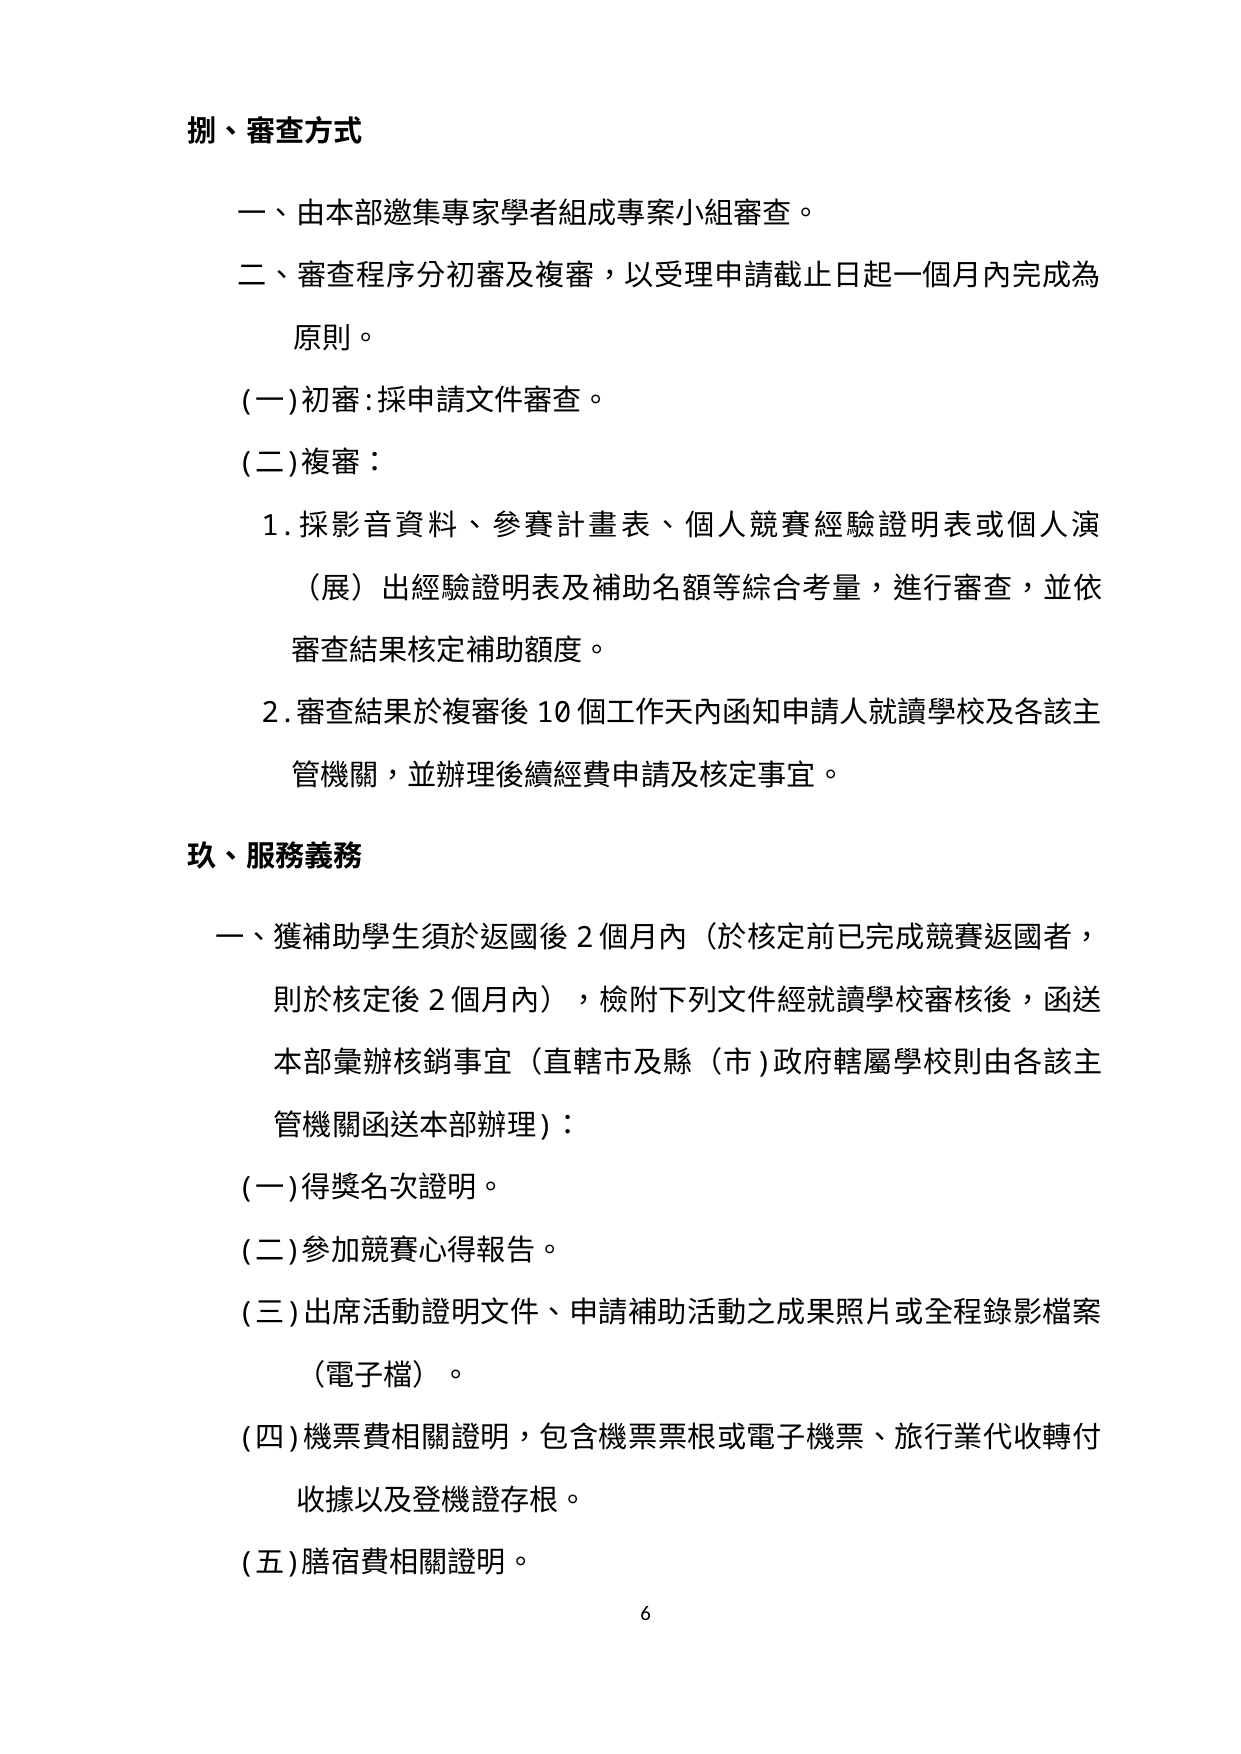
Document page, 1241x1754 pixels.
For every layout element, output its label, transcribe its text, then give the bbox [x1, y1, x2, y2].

text 一、由本部邀集專家學者組成專案小組審查。 [237, 169, 1103, 231]
text 玖、服務義務 [187, 812, 1103, 875]
text (二)參加競賽心得報告。 [237, 1206, 1103, 1269]
text 二、審查程序分初審及複審，以受理申請截止日起一個月內完成為原則。 [237, 231, 1103, 356]
text (二)複審： [237, 419, 1103, 481]
list 獲補助學生須於返國後2個月內（於核定前已完成競賽返國者，則於核定後2個月內），檢附下列文件經就讀學校審核後，函送本部彙辦核銷事宜（直轄市及縣（市)政府轄屬學校則由各該主管機關函送本部辦理)： [215, 894, 1103, 1144]
text (五)膳宿費相關證明。 [237, 1519, 1103, 1581]
text 捌、審查方式 [187, 87, 1103, 150]
text (三)出席活動證明文件、申請補助活動之成果照片或全程錄影檔案（電子檔）。 [237, 1269, 1103, 1394]
text 1.採影音資料、參賽計畫表、個人競賽經驗證明表或個人演（展）出經驗證明表及補助名額等綜合考量，進行審查，並依審查結果核定補助額度。 [261, 481, 1103, 669]
text (四)機票費相關證明，包含機票票根或電子機票、旅行業代收轉付收據以及登機證存根。 [237, 1394, 1103, 1519]
text 2.審查結果於複審後10個工作天內函知申請人就讀學校及各該主管機關，並辦理後續經費申請及核定事宜。 [261, 669, 1103, 794]
text (一)初審:採申請文件審查。 [237, 356, 1103, 419]
text (一)得獎名次證明。 [237, 1144, 1103, 1206]
